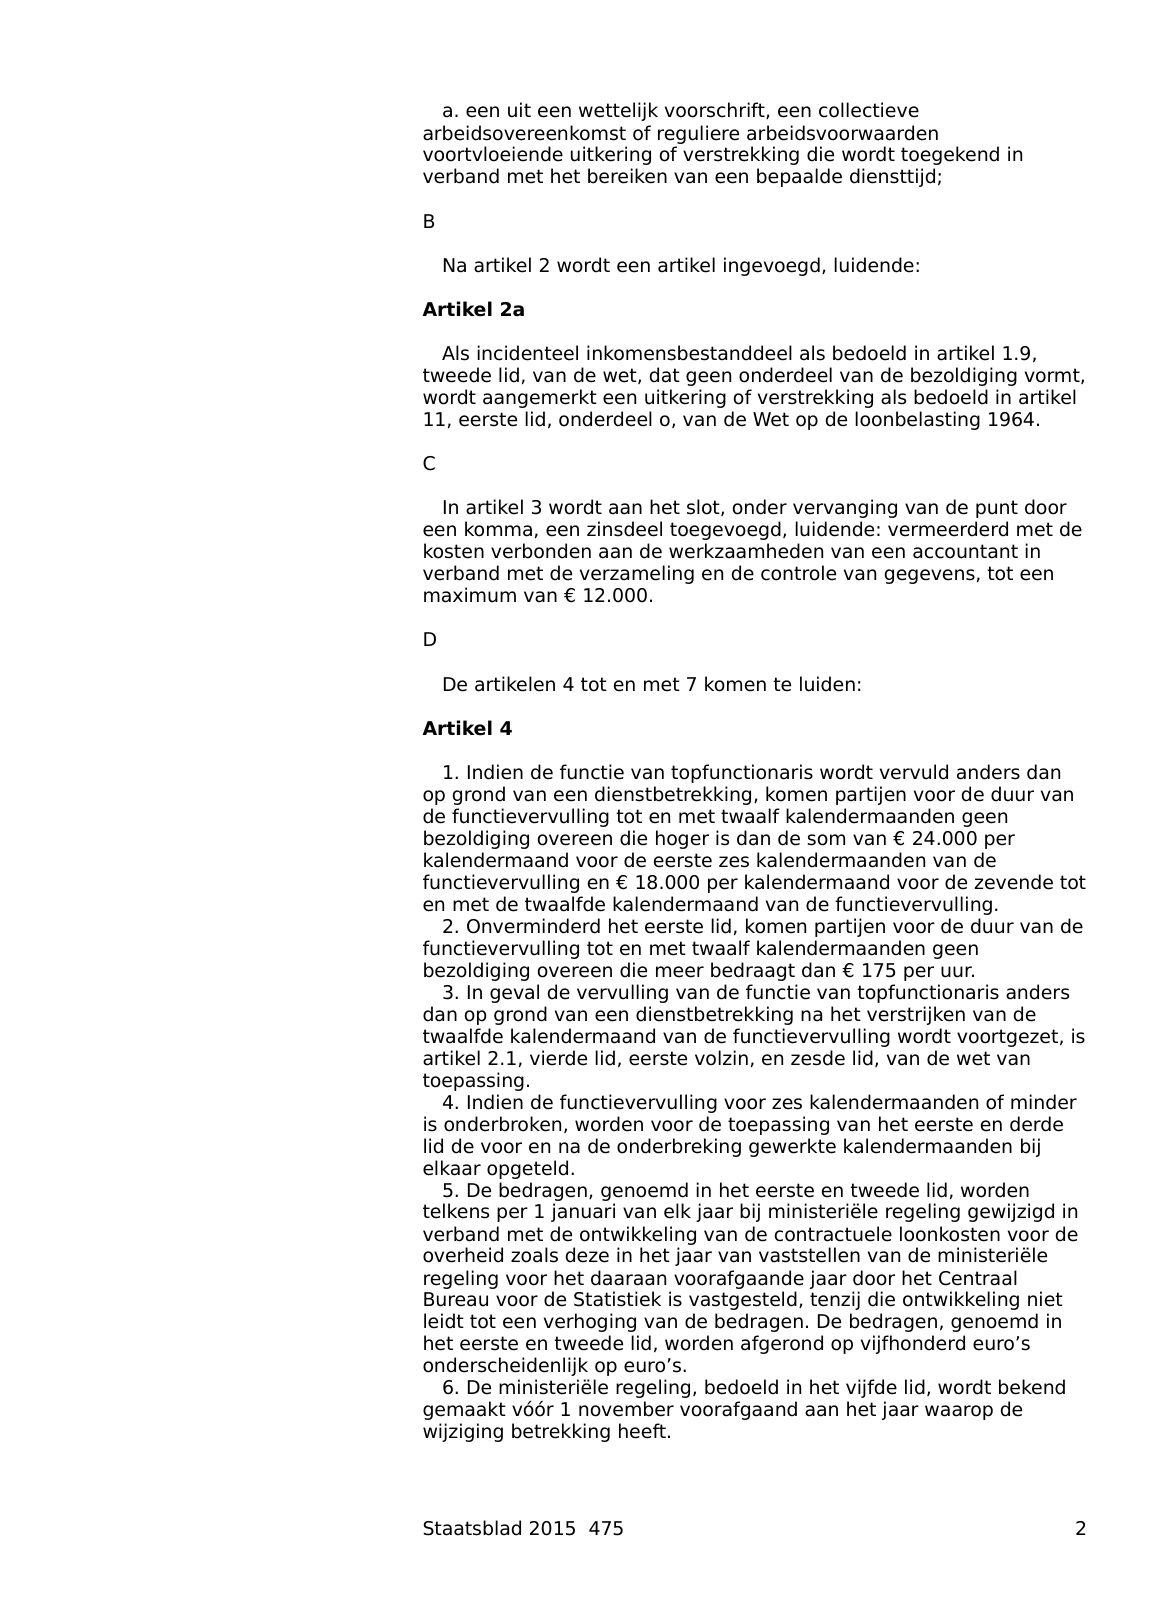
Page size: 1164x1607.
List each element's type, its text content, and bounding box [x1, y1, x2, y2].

text 3. In geval de vervulling van de functie van topfunctionaris anders dan op grond van een dienstbetrekking na het verstrijken van de twaalfde kalendermaand van de functievervulling wordt voortgezet, is artikel 2.1, vierde lid, eerste volzin, en zesde lid, van de wet van toepassing. [422, 982, 1087, 1092]
text 5. De bedragen, genoemd in het eerste en tweede lid, worden telkens per 1 januari van elk jaar bij ministeriële regeling gewijzigd in verband met de ontwikkeling van de contractuele loonkosten voor de overheid zoals deze in het jaar van vaststellen van de ministeriële regeling voor het daaraan voorafgaande jaar door het Centraal Bureau voor de Statistiek is vastgesteld, tenzij die ontwikkeling niet leidt tot een verhoging van de bedragen. De bedragen, genoemd in het eerste en tweede lid, worden afgerond op vijfhonderd euro’s onderscheidenlijk op euro’s. [422, 1179, 1087, 1377]
subtitle Artikel 2a [422, 299, 1087, 321]
text 2. Onverminderd het eerste lid, komen partijen voor de duur van de functievervulling tot en met twaalf kalendermaanden geen bezoldiging overeen die meer bedraagt dan € 175 per uur. [422, 916, 1087, 982]
text a. een uit een wettelijk voorschrift, een collectieve arbeidsovereenkomst of reguliere arbeidsvoorwaarden voortvloeiende uitkering of verstrekking die wordt toegekend in verband met het bereiken van een bepaalde diensttijd; [422, 100, 1087, 188]
text B [422, 211, 1087, 232]
text Na artikel 2 wordt een artikel ingevoegd, luidende: [422, 255, 1087, 277]
text De artikelen 4 tot en met 7 komen te luiden: [422, 673, 1087, 696]
subtitle Artikel 4 [422, 718, 1087, 740]
text 6. De ministeriële regeling, bedoeld in het vijfde lid, wordt bekend gemaakt vóór 1 november voorafgaand aan het jaar waarop de wijziging betrekking heeft. [422, 1377, 1087, 1443]
text In artikel 3 wordt aan het slot, onder vervanging van de punt door een komma, een zinsdeel toegevoegd, luidende: vermeerderd met de kosten verbonden aan de werkzaamheden van een accountant in verband met de verzameling en de controle van gegevens, tot een maximum van € 12.000. [422, 497, 1087, 607]
text 4. Indien de functievervulling voor zes kalendermaanden of minder is onderbroken, worden voor de toepassing van het eerste en derde lid de voor en na de onderbreking gewerkte kalendermaanden bij elkaar opgeteld. [422, 1092, 1087, 1179]
text Als incidenteel inkomensbestanddeel als bedoeld in artikel 1.9, tweede lid, van de wet, dat geen onderdeel van de bezoldiging vormt, wordt aangemerkt een uitkering of verstrekking als bedoeld in artikel 11, eerste lid, onderdeel o, van de Wet op de loonbelasting 1964. [422, 343, 1087, 431]
text D [422, 629, 1087, 651]
text C [422, 453, 1087, 475]
text 1. Indien de functie van topfunctionaris wordt vervuld anders dan op grond van een dienstbetrekking, komen partijen voor de duur van de functievervulling tot en met twaalf kalendermaanden geen bezoldiging overeen die hoger is dan de som van € 24.000 per kalendermaand voor de eerste zes kalendermaanden van de functievervulling en € 18.000 per kalendermaand voor de zevende tot en met de twaalfde kalendermaand van de functievervulling. [422, 762, 1087, 916]
